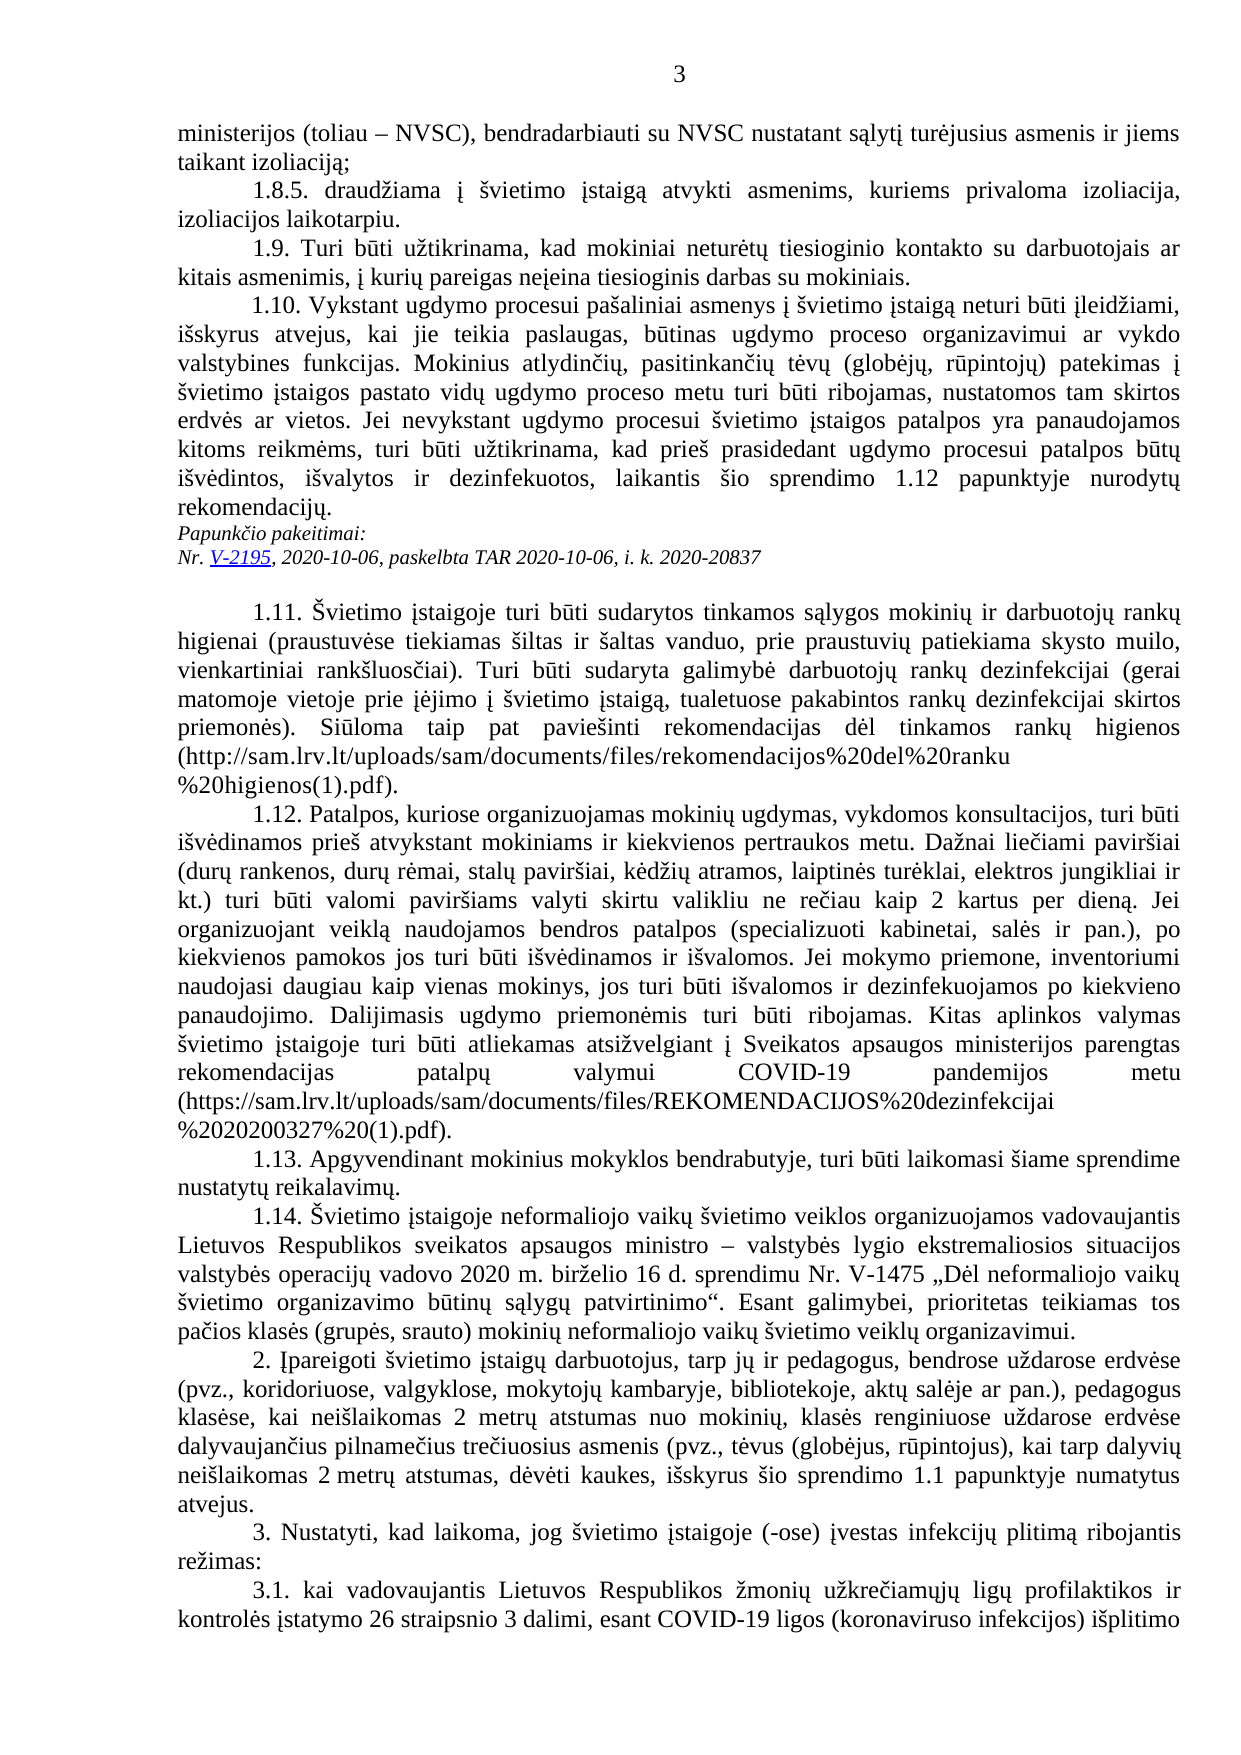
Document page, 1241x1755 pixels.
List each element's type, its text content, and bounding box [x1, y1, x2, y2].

text 1.14. Švietimo įstaigoje neformaliojo vaikų švietimo veiklos organizuojamos vadovaujantis Lietuvos Respublikos sveikatos apsaugos ministro – valstybės lygio ekstremaliosios situacijos valstybės operacijų vadovo 2020 m. birželio 16 d. sprendimu Nr. V-1475 „Dėl neformaliojo vaikų švietimo organizavimo būtinų sąlygų patvirtinimo“. Esant galimybei, prioritetas teikiamas tos pačios klasės (grupės, srauto) mokinių neformaliojo vaikų švietimo veiklų organizavimui. [177, 1201, 1181, 1345]
text 1.8.5. draudžiama į švietimo įstaigą atvykti asmenims, kuriems privaloma izoliacija, izoliacijos laikotarpiu. [177, 176, 1181, 233]
text Nr. V-2195, 2020-10-06, paskelbta TAR 2020-10-06, i. k. 2020-20837 [177, 545, 1181, 569]
text 1.10. Vykstant ugdymo procesui pašaliniai asmenys į švietimo įstaigą neturi būti įleidžiami, išskyrus atvejus, kai jie teikia paslaugas, būtinas ugdymo proceso organizavimui ar vykdo valstybines funkcijas. Mokinius atlydinčių, pasitinkančių tėvų (globėjų, rūpintojų) patekimas į švietimo įstaigos pastato vidų ugdymo proceso metu turi būti ribojamas, nustatomos tam skirtos erdvės ar vietos. Jei nevykstant ugdymo procesui švietimo įstaigos patalpos yra panaudojamos kitoms reikmėms, turi būti užtikrinama, kad prieš prasidedant ugdymo procesui patalpos būtų išvėdintos, išvalytos ir dezinfekuotos, laikantis šio sprendimo 1.12 papunktyje nurodytų rekomendacijų. [177, 291, 1181, 521]
text 1.13. Apgyvendinant mokinius mokyklos bendrabutyje, turi būti laikomasi šiame sprendime nustatytų reikalavimų. [177, 1144, 1181, 1201]
text 3. Nustatyti, kad laikoma, jog švietimo įstaigoje (-ose) įvestas infekcijų plitimą ribojantis režimas: [177, 1517, 1181, 1575]
text 3.1. kai vadovaujantis Lietuvos Respublikos žmonių užkrečiamųjų ligų profilaktikos ir kontrolės įstatymo 26 straipsnio 3 dalimi, esant COVID-19 ligos (koronaviruso infekcijos) išplitimo [177, 1575, 1181, 1632]
text Papunkčio pakeitimai: [177, 521, 1181, 545]
text 1.12. Patalpos, kuriose organizuojamas mokinių ugdymas, vykdomos konsultacijos, turi būti išvėdinamos prieš atvykstant mokiniams ir kiekvienos pertraukos metu. Dažnai liečiami paviršiai (durų rankenos, durų rėmai, stalų paviršiai, kėdžių atramos, laiptinės turėklai, elektros jungikliai ir kt.) turi būti valomi paviršiams valyti skirtu valikliu ne rečiau kaip 2 kartus per dieną. Jei organizuojant veiklą naudojamos bendros patalpos (specializuoti kabinetai, salės ir pan.), po kiekvienos pamokos jos turi būti išvėdinamos ir išvalomos. Jei mokymo priemone, inventoriumi naudojasi daugiau kaip vienas mokinys, jos turi būti išvalomos ir dezinfekuojamos po kiekvieno panaudojimo. Dalijimasis ugdymo priemonėmis turi būti ribojamas. Kitas aplinkos valymas švietimo įstaigoje turi būti atliekamas atsižvelgiant į Sveikatos apsaugos ministerijos parengtas rekomendacijas patalpų valymui COVID-19 pandemijos metu (https://sam.lrv.lt/uploads/sam/documents/files/REKOMENDACIJOS%20dezinfekcijai%2020200327%20(1).pdf). [177, 799, 1181, 1144]
text 1.11. Švietimo įstaigoje turi būti sudarytos tinkamos sąlygos mokinių ir darbuotojų rankų higienai (praustuvėse tiekiamas šiltas ir šaltas vanduo, prie praustuvių patiekiama skysto muilo, vienkartiniai rankšluosčiai). Turi būti sudaryta galimybė darbuotojų rankų dezinfekcijai (gerai matomoje vietoje prie įėjimo į švietimo įstaigą, tualetuose pakabintos rankų dezinfekcijai skirtos priemonės). Siūloma taip pat paviešinti rekomendacijas dėl tinkamos rankų higienos (http://sam.lrv.lt/uploads/sam/documents/files/rekomendacijos%20del%20ranku%20higienos(1).pdf). [177, 597, 1181, 799]
text 2. Įpareigoti švietimo įstaigų darbuotojus, tarp jų ir pedagogus, bendrose uždarose erdvėse (pvz., koridoriuose, valgyklose, mokytojų kambaryje, bibliotekoje, aktų salėje ar pan.), pedagogus klasėse, kai neišlaikomas 2 metrų atstumas nuo mokinių, klasės renginiuose uždarose erdvėse dalyvaujančius pilnamečius trečiuosius asmenis (pvz., tėvus (globėjus, rūpintojus), kai tarp dalyvių neišlaikomas 2 metrų atstumas, dėvėti kaukes, išskyrus šio sprendimo 1.1 papunktyje numatytus atvejus. [177, 1345, 1181, 1517]
text ministerijos (toliau – NVSC), bendradarbiauti su NVSC nustatant sąlytį turėjusius asmenis ir jiems taikant izoliaciją; [177, 118, 1181, 176]
text 1.9. Turi būti užtikrinama, kad mokiniai neturėtų tiesioginio kontakto su darbuotojais ar kitais asmenimis, į kurių pareigas neįeina tiesioginis darbas su mokiniais. [177, 233, 1181, 291]
